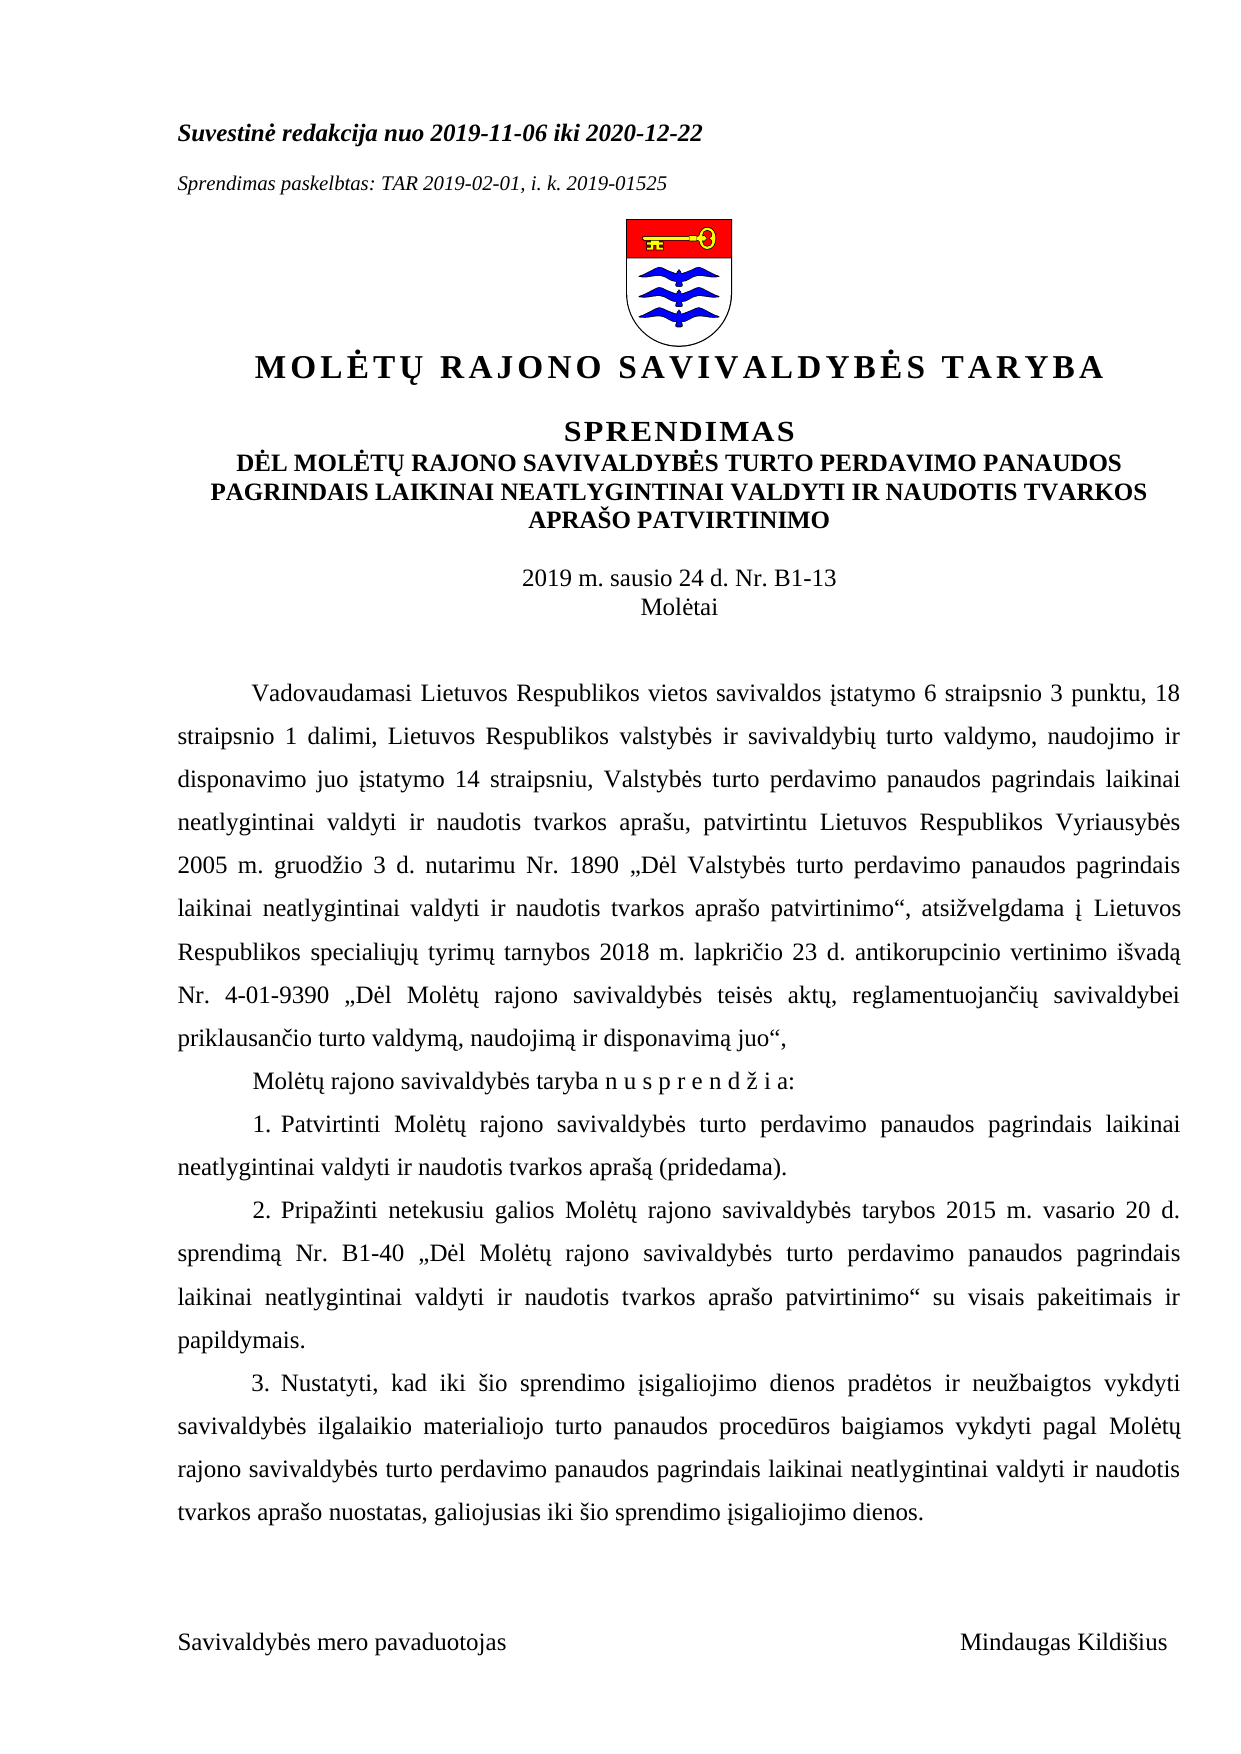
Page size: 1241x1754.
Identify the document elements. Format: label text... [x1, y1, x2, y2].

text Suvestinė redakcija nuo 2019-11-06 iki 2020-12-22 [177, 118, 1181, 147]
text Molėtų rajono savivaldybės taryba n u s p r e n d ž i a: [177, 1066, 1181, 1095]
text DĖL MOLĖTŲ RAJONO SAVIVALDYBės TURTO perdavimo panaudos pagrindais laikinai neatlygintinai valdyti ir naudotis tvarkos aprašo patvirtinimo [177, 448, 1181, 563]
text Sprendimas paskelbtas: TAR 2019-02-01, i. k. 2019-01525 [177, 171, 1181, 195]
text Molėtų rajono savivaldybės taryba [177, 347, 1181, 386]
text 2019 m. sausio 24 d. Nr. B1-13 [177, 563, 1181, 592]
text 3. Nustatyti, kad iki šio sprendimo įsigaliojimo dienos pradėtos ir neužbaigtos vykdyti savivaldybės ilgalaikio materialiojo turto panaudos procedūros baigiamos vykdyti pagal Molėtų rajono savivaldybės turto perdavimo panaudos pagrindais laikinai neatlygintinai valdyti ir naudotis tvarkos aprašo nuostatas, galiojusias iki šio sprendimo įsigaliojimo dienos. [177, 1368, 1181, 1526]
text SPRENDIMAS [177, 414, 1181, 448]
text Vadovaudamasi Lietuvos Respublikos vietos savivaldos įstatymo 6 straipsnio 3 punktu, 18 straipsnio 1 dalimi, Lietuvos Respublikos valstybės ir savivaldybių turto valdymo, naudojimo ir disponavimo juo įstatymo 14 straipsniu, Valstybės turto perdavimo panaudos pagrindais laikinai neatlygintinai valdyti ir naudotis tvarkos aprašu, patvirtintu Lietuvos Respublikos Vyriausybės 2005 m. gruodžio 3 d. nutarimu Nr. 1890 „Dėl Valstybės turto perdavimo panaudos pagrindais laikinai neatlygintinai valdyti ir naudotis tvarkos aprašo patvirtinimo“, atsižvelgdama į Lietuvos Respublikos specialiųjų tyrimų tarnybos 2018 m. lapkričio 23 d. antikorupcinio vertinimo išvadą Nr. 4-01-9390 „Dėl Molėtų rajono savivaldybės teisės aktų, reglamentuojančių savivaldybei priklausančio turto valdymą, naudojimą ir disponavimą juo“, [177, 678, 1181, 1052]
text Molėtai [177, 592, 1181, 620]
text Savivaldybės mero pavaduotojas Mindaugas Kildišius [177, 1627, 1181, 1655]
text 2. Pripažinti netekusiu galios Molėtų rajono savivaldybės tarybos 2015 m. vasario 20 d. sprendimą Nr. B1-40 „Dėl Molėtų rajono savivaldybės turto perdavimo panaudos pagrindais laikinai neatlygintinai valdyti ir naudotis tvarkos aprašo patvirtinimo“ su visais pakeitimais ir papildymais. [177, 1195, 1181, 1353]
text 1. Patvirtinti Molėtų rajono savivaldybės turto perdavimo panaudos pagrindais laikinai neatlygintinai valdyti ir naudotis tvarkos aprašą (pridedama). [177, 1109, 1181, 1181]
